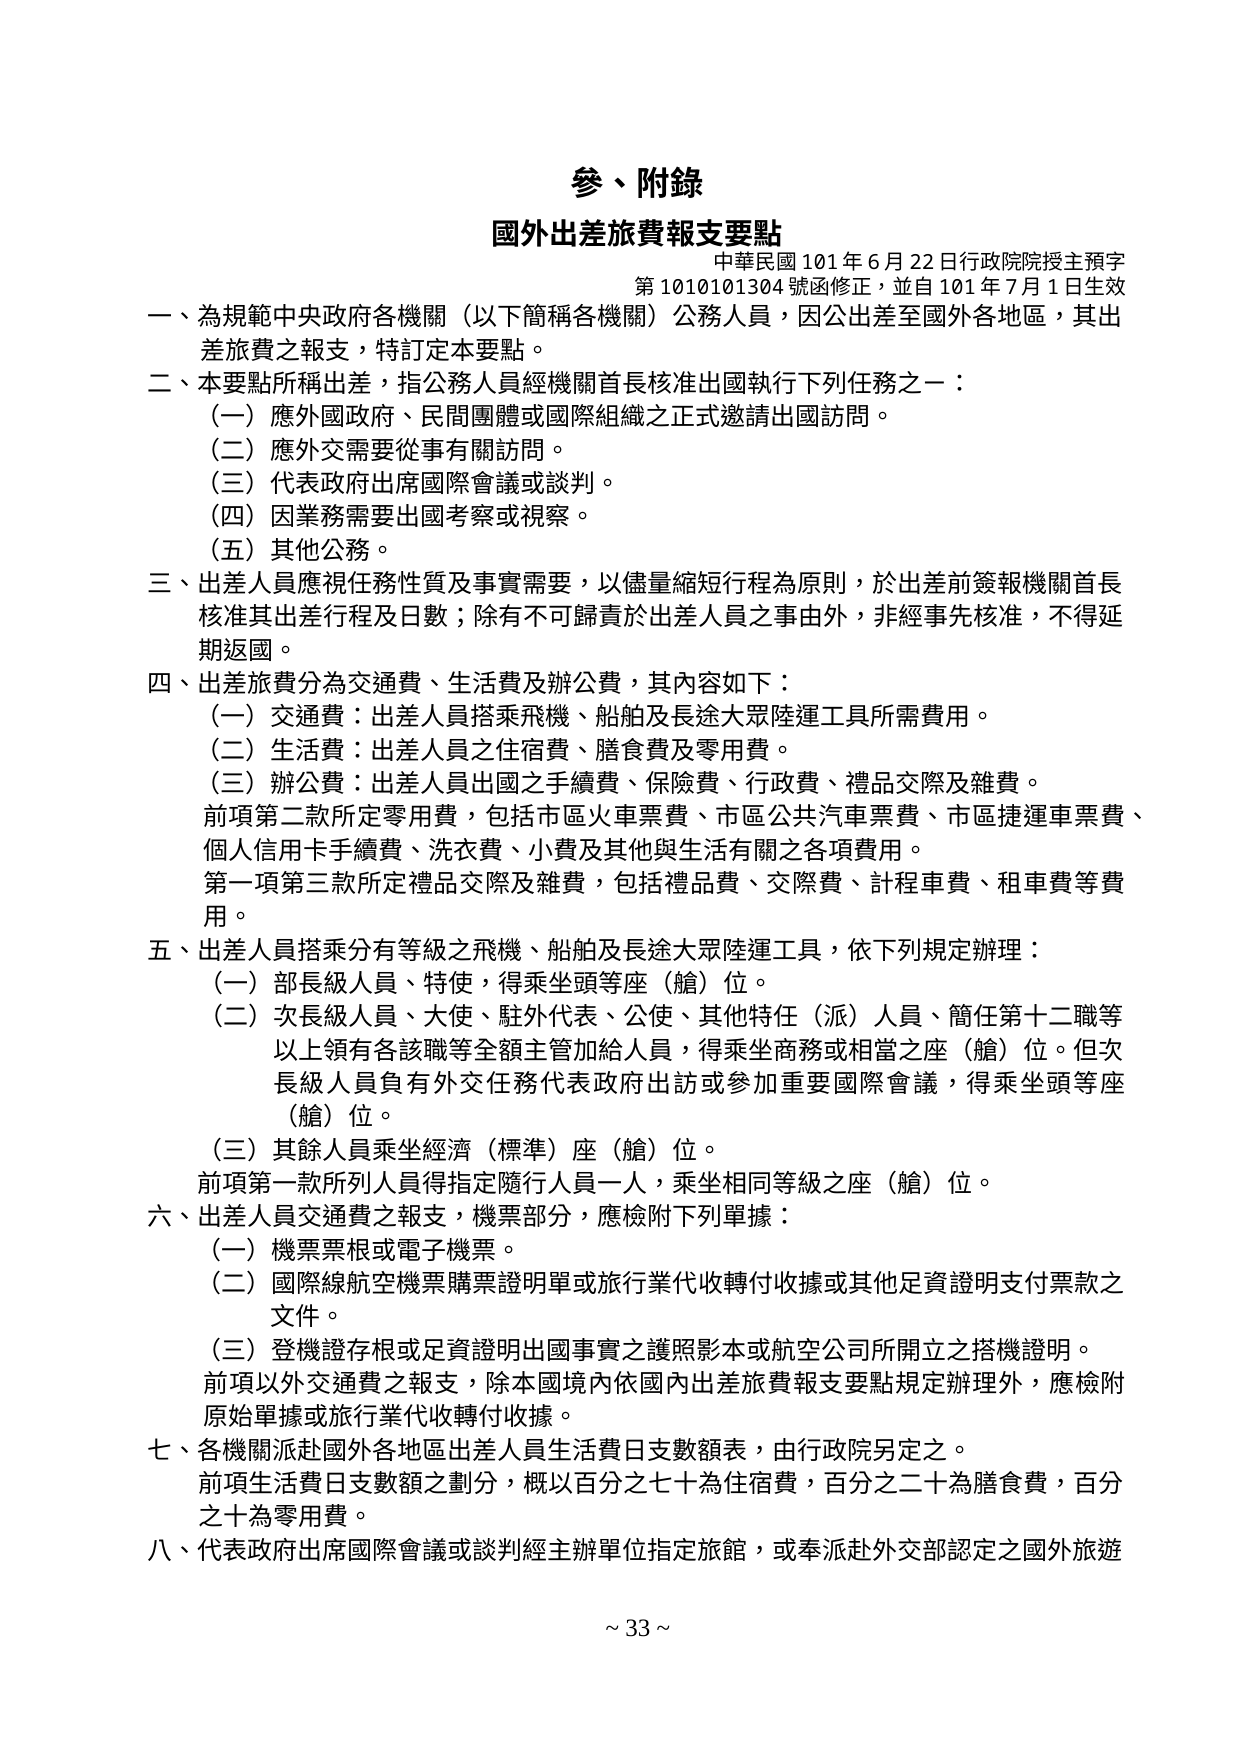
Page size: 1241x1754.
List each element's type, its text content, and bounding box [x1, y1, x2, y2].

text （三）代表政府出席國際會議或談判。 [196, 466, 1126, 499]
text （一）部長級人員、特使，得乘坐頭等座（艙）位。 [199, 966, 1126, 999]
text 五、出差人員搭乘分有等級之飛機、船舶及長途大眾陸運工具，依下列規定辦理： [148, 932, 1126, 966]
text （一）機票票根或電子機票。 [196, 1232, 1126, 1266]
text （三）辦公費：出差人員出國之手續費、保險費、行政費、禮品交際及雜費。 [195, 766, 1126, 799]
text 八、代表政府出席國際會議或談判經主辦單位指定旅館，或奉派赴外交部認定之國外旅遊 [148, 1532, 1126, 1566]
text （一）應外國政府、民間團體或國際組織之正式邀請出國訪問。 [196, 399, 1126, 432]
text 參、附錄 [148, 157, 1126, 205]
text 四、出差旅費分為交通費、生活費及辦公費，其內容如下： [148, 666, 1126, 699]
text 中華民國101年6月22日行政院院授主預字 [204, 249, 1126, 274]
text （五）其他公務。 [196, 532, 1126, 566]
text 前項第二款所定零用費，包括市區火車票費、市區公共汽車票費、市區捷運車票費、個人信用卡手續費、洗衣費、小費及其他與生活有關之各項費用。 [203, 799, 1126, 866]
text （三）登機證存根或足資證明出國事實之護照影本或航空公司所開立之搭機證明。 [196, 1332, 1126, 1366]
text 前項生活費日支數額之劃分，概以百分之七十為住宿費，百分之二十為膳食費，百分之十為零用費。 [198, 1466, 1126, 1532]
text 國外出差旅費報支要點 [148, 224, 1126, 249]
text （二）次長級人員、大使、駐外代表、公使、其他特任（派）人員、簡任第十二職等以上領有各該職等全額主管加給人員，得乘坐商務或相當之座（艙）位。但次長級人員負有外交任務代表政府出訪或參加重要國際會議，得乘坐頭等座（艙）位。 [199, 999, 1126, 1132]
text 六、出差人員交通費之報支，機票部分，應檢附下列單據： [148, 1199, 1126, 1232]
text 第一項第三款所定禮品交際及雜費，包括禮品費、交際費、計程車費、租車費等費用。 [203, 866, 1126, 932]
text 前項以外交通費之報支，除本國境內依國內出差旅費報支要點規定辦理外，應檢附原始單據或旅行業代收轉付收據。 [204, 1366, 1126, 1432]
text 七、各機關派赴國外各地區出差人員生活費日支數額表，由行政院另定之。 [148, 1432, 1126, 1466]
text （四）因業務需要出國考察或視察。 [196, 499, 1126, 532]
text （二）生活費：出差人員之住宿費、膳食費及零用費。 [195, 732, 1126, 766]
text （二）國際線航空機票購票證明單或旅行業代收轉付收據或其他足資證明支付票款之文件。 [196, 1266, 1126, 1332]
text 前項第一款所列人員得指定隨行人員一人，乘坐相同等級之座（艙）位。 [197, 1166, 1126, 1199]
text 三、出差人員應視任務性質及事實需要，以儘量縮短行程為原則，於出差前簽報機關首長核准其出差行程及日數；除有不可歸責於出差人員之事由外，非經事先核准，不得延期返國。 [148, 566, 1126, 666]
text （二）應外交需要從事有關訪問。 [196, 432, 1126, 466]
text （一）交通費：出差人員搭乘飛機、船舶及長途大眾陸運工具所需費用。 [195, 699, 1126, 732]
text 二、本要點所稱出差，指公務人員經機關首長核准出國執行下列任務之ㄧ： [148, 366, 1126, 399]
text 一、為規範中央政府各機關（以下簡稱各機關）公務人員，因公出差至國外各地區，其出差旅費之報支，特訂定本要點。 [148, 299, 1126, 366]
text 第1010101304號函修正，並自101年7月1日生效 [204, 274, 1126, 299]
text （三）其餘人員乘坐經濟（標準）座（艙）位。 [197, 1132, 1126, 1166]
